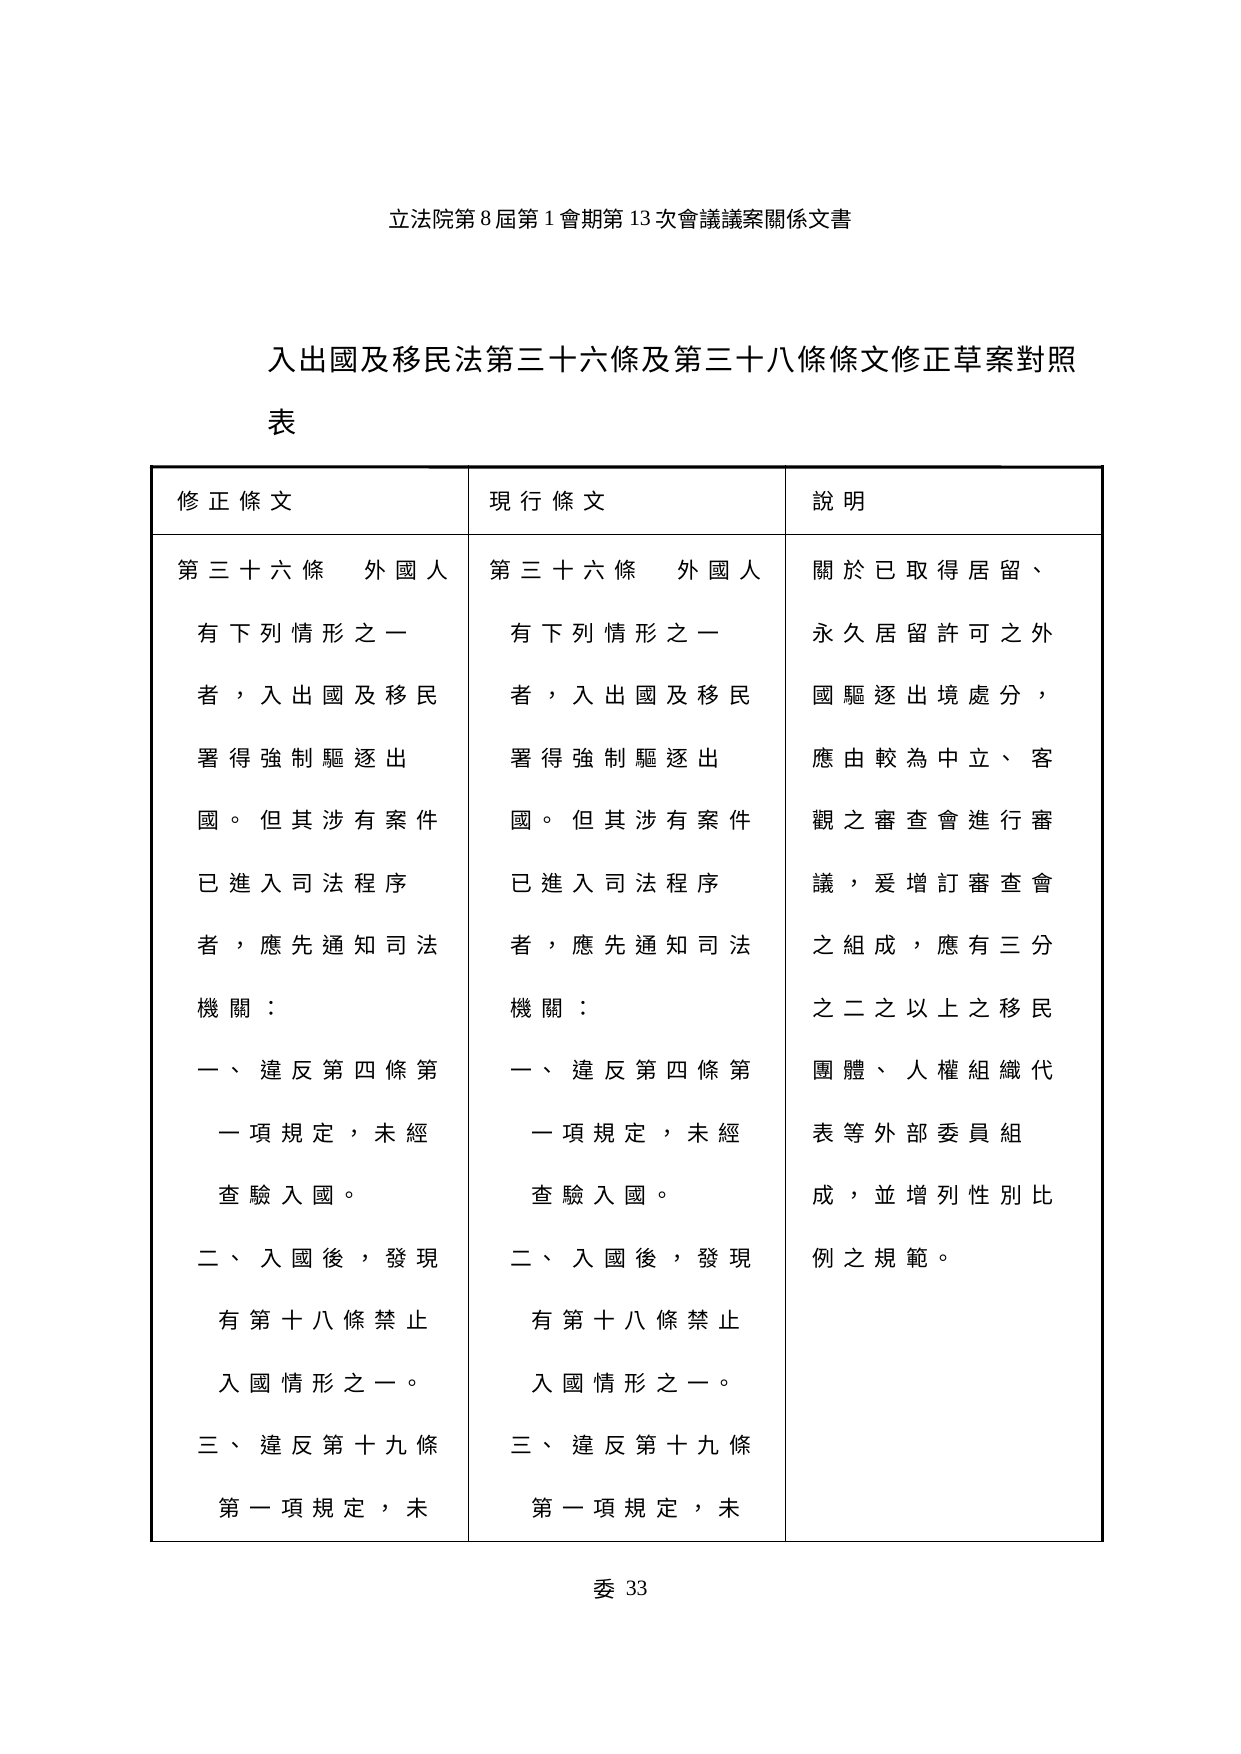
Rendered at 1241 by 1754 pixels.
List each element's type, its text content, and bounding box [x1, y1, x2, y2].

table_cell 關於已取得居留、永久居留許可之外國驅逐出境處分，應由較為中立、客觀之審查會進行審議，爰增訂審查會之組成，應有三分之二之以上之移民團體、人權組織代表等外部委員組成，並增列性別比例之規範。 [786, 535, 1101, 1541]
table_cell 說明 [786, 469, 1101, 534]
table_cell 第三十六條 外國人有下列情形之一者，入出國及移民署得強制驅逐出國。但其涉有案件已進入司法程序者，應先通知司法機關： 一、違反第四條第一項規定，未經查驗入國。 二、入國後，發現有第十八條禁止入國情形之一。 三、違反第十九條第一項規定，未 [469, 535, 785, 1541]
table_header 入出國及移民法第三十六條及第三十八條條文修正草案對照表 [151, 313, 1102, 465]
table_cell 現行條文 [469, 469, 785, 534]
table_cell 第三十六條 外國人有下列情形之一者，入出國及移民署得強制驅逐出國。但其涉有案件已進入司法程序者，應先通知司法機關： 一、違反第四條第一項規定，未經查驗入國。 二、入國後，發現有第十八條禁止入國情形之一。 三、違反第十九條第一項規定，未 [153, 535, 468, 1541]
table_cell 修正條文 [153, 469, 468, 534]
